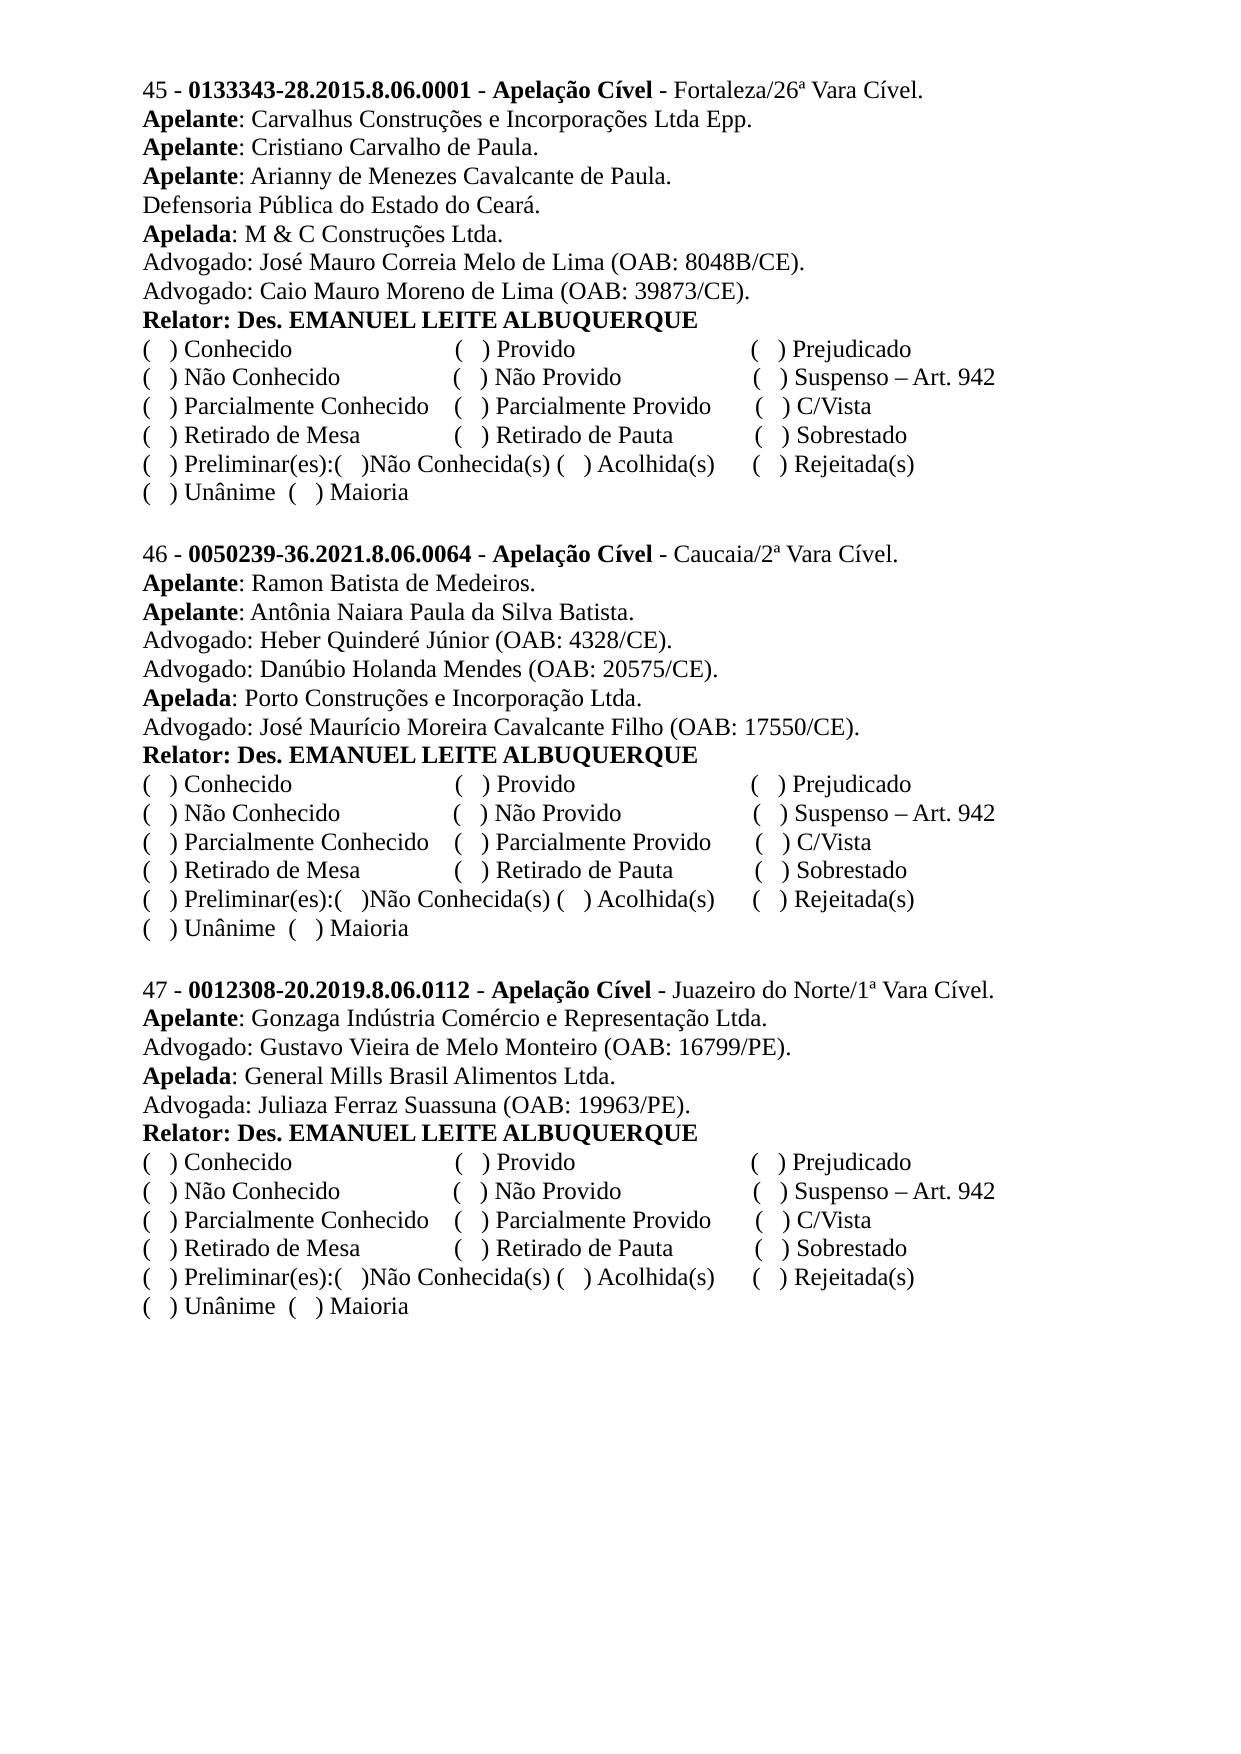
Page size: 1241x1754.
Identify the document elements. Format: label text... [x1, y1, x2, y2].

text Advogado: Gustavo Vieira de Melo Monteiro (OAB: 16799/PE). [142, 1032, 1141, 1061]
text Apelada: M & C Construções Ltda. [142, 219, 1141, 247]
text ( ) Retirado de Mesa ( ) Retirado de Pauta ( ) Sobrestado [142, 856, 1158, 884]
text 46 - 0050239-36.2021.8.06.0064 - Apelação Cível - Caucaia/2ª Vara Cível. [142, 539, 1141, 568]
text Apelada: General Mills Brasil Alimentos Ltda. [142, 1061, 1141, 1090]
text Apelada: Porto Construções e Incorporação Ltda. [142, 683, 1141, 712]
text ( ) Parcialmente Conhecido ( ) Parcialmente Provido ( ) C/Vista [142, 827, 1158, 856]
text ( ) Parcialmente Conhecido ( ) Parcialmente Provido ( ) C/Vista [142, 1205, 1158, 1233]
text ( ) Preliminar(es):( )Não Conhecida(s) ( ) Acolhida(s) ( ) Rejeitada(s) [142, 1262, 1158, 1291]
text Advogado: Caio Mauro Moreno de Lima (OAB: 39873/CE). [142, 276, 1141, 305]
text ( ) Retirado de Mesa ( ) Retirado de Pauta ( ) Sobrestado [142, 1233, 1158, 1262]
text Apelante: Ramon Batista de Medeiros. [142, 568, 1141, 597]
text ( ) Conhecido ( ) Provido ( ) Prejudicado [142, 334, 1141, 362]
text Advogado: José Mauro Correia Melo de Lima (OAB: 8048B/CE). [142, 247, 1141, 276]
text ( ) Unânime ( ) Maioria [142, 913, 1141, 942]
text Apelante: Carvalhus Construções e Incorporações Ltda Epp. [142, 104, 1141, 132]
text Relator: Des. EMANUEL LEITE ALBUQUERQUE [142, 741, 1141, 769]
text ( ) Unânime ( ) Maioria [142, 1291, 1141, 1320]
text ( ) Parcialmente Conhecido ( ) Parcialmente Provido ( ) C/Vista [142, 391, 1158, 420]
text ( ) Não Conhecido ( ) Não Provido ( ) Suspenso – Art. 942 [142, 798, 1158, 827]
text Defensoria Pública do Estado do Ceará. [142, 190, 1141, 219]
text Apelante: Cristiano Carvalho de Paula. [142, 132, 1141, 161]
text ( ) Não Conhecido ( ) Não Provido ( ) Suspenso – Art. 942 [142, 362, 1158, 391]
text ( ) Preliminar(es):( )Não Conhecida(s) ( ) Acolhida(s) ( ) Rejeitada(s) [142, 884, 1158, 913]
text ( ) Preliminar(es):( )Não Conhecida(s) ( ) Acolhida(s) ( ) Rejeitada(s) [142, 449, 1158, 477]
text ( ) Não Conhecido ( ) Não Provido ( ) Suspenso – Art. 942 [142, 1176, 1158, 1205]
text Relator: Des. EMANUEL LEITE ALBUQUERQUE [142, 1118, 1141, 1147]
text Apelante: Arianny de Menezes Cavalcante de Paula. [142, 161, 1141, 190]
text ( ) Retirado de Mesa ( ) Retirado de Pauta ( ) Sobrestado [142, 420, 1158, 449]
text ( ) Conhecido ( ) Provido ( ) Prejudicado [142, 769, 1141, 798]
text Advogado: Danúbio Holanda Mendes (OAB: 20575/CE). [142, 654, 1141, 683]
text Relator: Des. EMANUEL LEITE ALBUQUERQUE [142, 305, 1141, 334]
text Advogado: José Maurício Moreira Cavalcante Filho (OAB: 17550/CE). [142, 712, 1141, 741]
text Advogado: Heber Quinderé Júnior (OAB: 4328/CE). [142, 626, 1141, 654]
text Apelante: Antônia Naiara Paula da Silva Batista. [142, 597, 1141, 626]
text Advogada: Juliaza Ferraz Suassuna (OAB: 19963/PE). [142, 1090, 1141, 1118]
text ( ) Unânime ( ) Maioria [142, 477, 1141, 506]
text ( ) Conhecido ( ) Provido ( ) Prejudicado [142, 1147, 1141, 1176]
text 47 - 0012308-20.2019.8.06.0112 - Apelação Cível - Juazeiro do Norte/1ª Vara Cível. [142, 975, 1141, 1003]
text 45 - 0133343-28.2015.8.06.0001 - Apelação Cível - Fortaleza/26ª Vara Cível. [142, 75, 1141, 104]
text Apelante: Gonzaga Indústria Comércio e Representação Ltda. [142, 1003, 1141, 1032]
